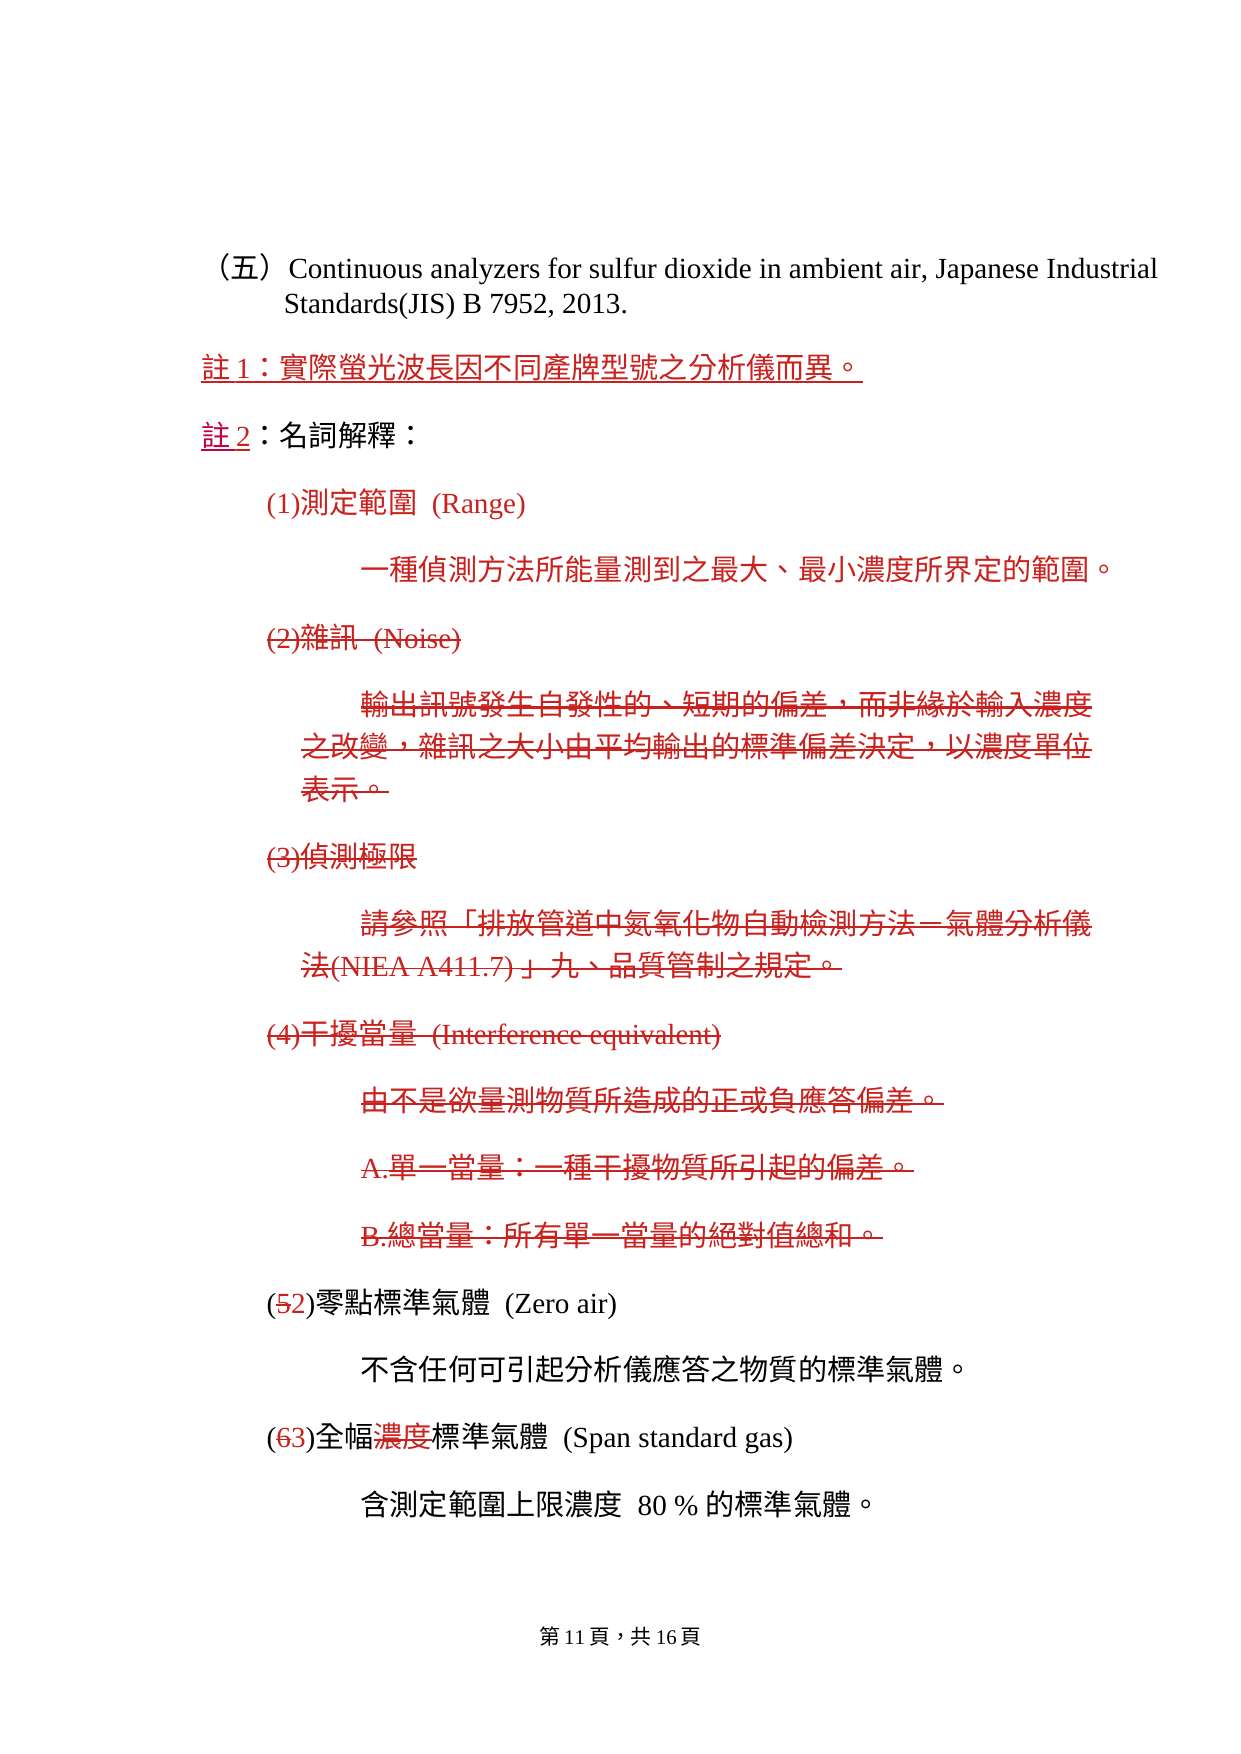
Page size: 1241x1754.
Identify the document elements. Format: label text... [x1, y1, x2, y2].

list (63)全幅濃度標準氣體 (Span standard gas) [191, 1414, 1093, 1456]
list (3)偵測極限 [191, 833, 1093, 876]
text B.總當量：所有單一當量的絕對值總和。 [301, 1212, 1093, 1254]
text （五）Continuous analyzers for sulfur dioxide in ambient air, Japanese Industrial Standards(JIS) B 7952, 2013. [201, 244, 1169, 320]
list (52)零點標準氣體 (Zero air) [191, 1279, 1093, 1322]
text A.單一當量：一種干擾物質所引起的偏差。 [301, 1145, 1093, 1187]
text 含測定範圍上限濃度 80 % 的標準氣體。 [301, 1481, 1093, 1523]
text 一種偵測方法所能量測到之最大、最小濃度所界定的範圍。 [301, 547, 1093, 589]
list (1)測定範圍 (Range) [191, 479, 1093, 522]
text 輸出訊號發生自發性的、短期的偏差，而非緣於輸入濃度之改變，雜訊之大小由平均輸出的標準偏差決定，以濃度單位表示。 [301, 681, 1093, 808]
text 由不是欲量測物質所造成的正或負應答偏差。 [301, 1077, 1093, 1120]
list (2)雜訊 (Noise) [191, 614, 1093, 656]
text 不含任何可引起分析儀應答之物質的標準氣體。 [301, 1347, 1093, 1389]
list (4)干擾當量 (Interference equivalent) [191, 1010, 1093, 1052]
text 請參照「排放管道中氮氧化物自動檢測方法－氣體分析儀法(NIEA A411.7) 」九、品質管制之規定。 [301, 901, 1093, 985]
text 註2：名詞解釋： [201, 412, 1146, 454]
